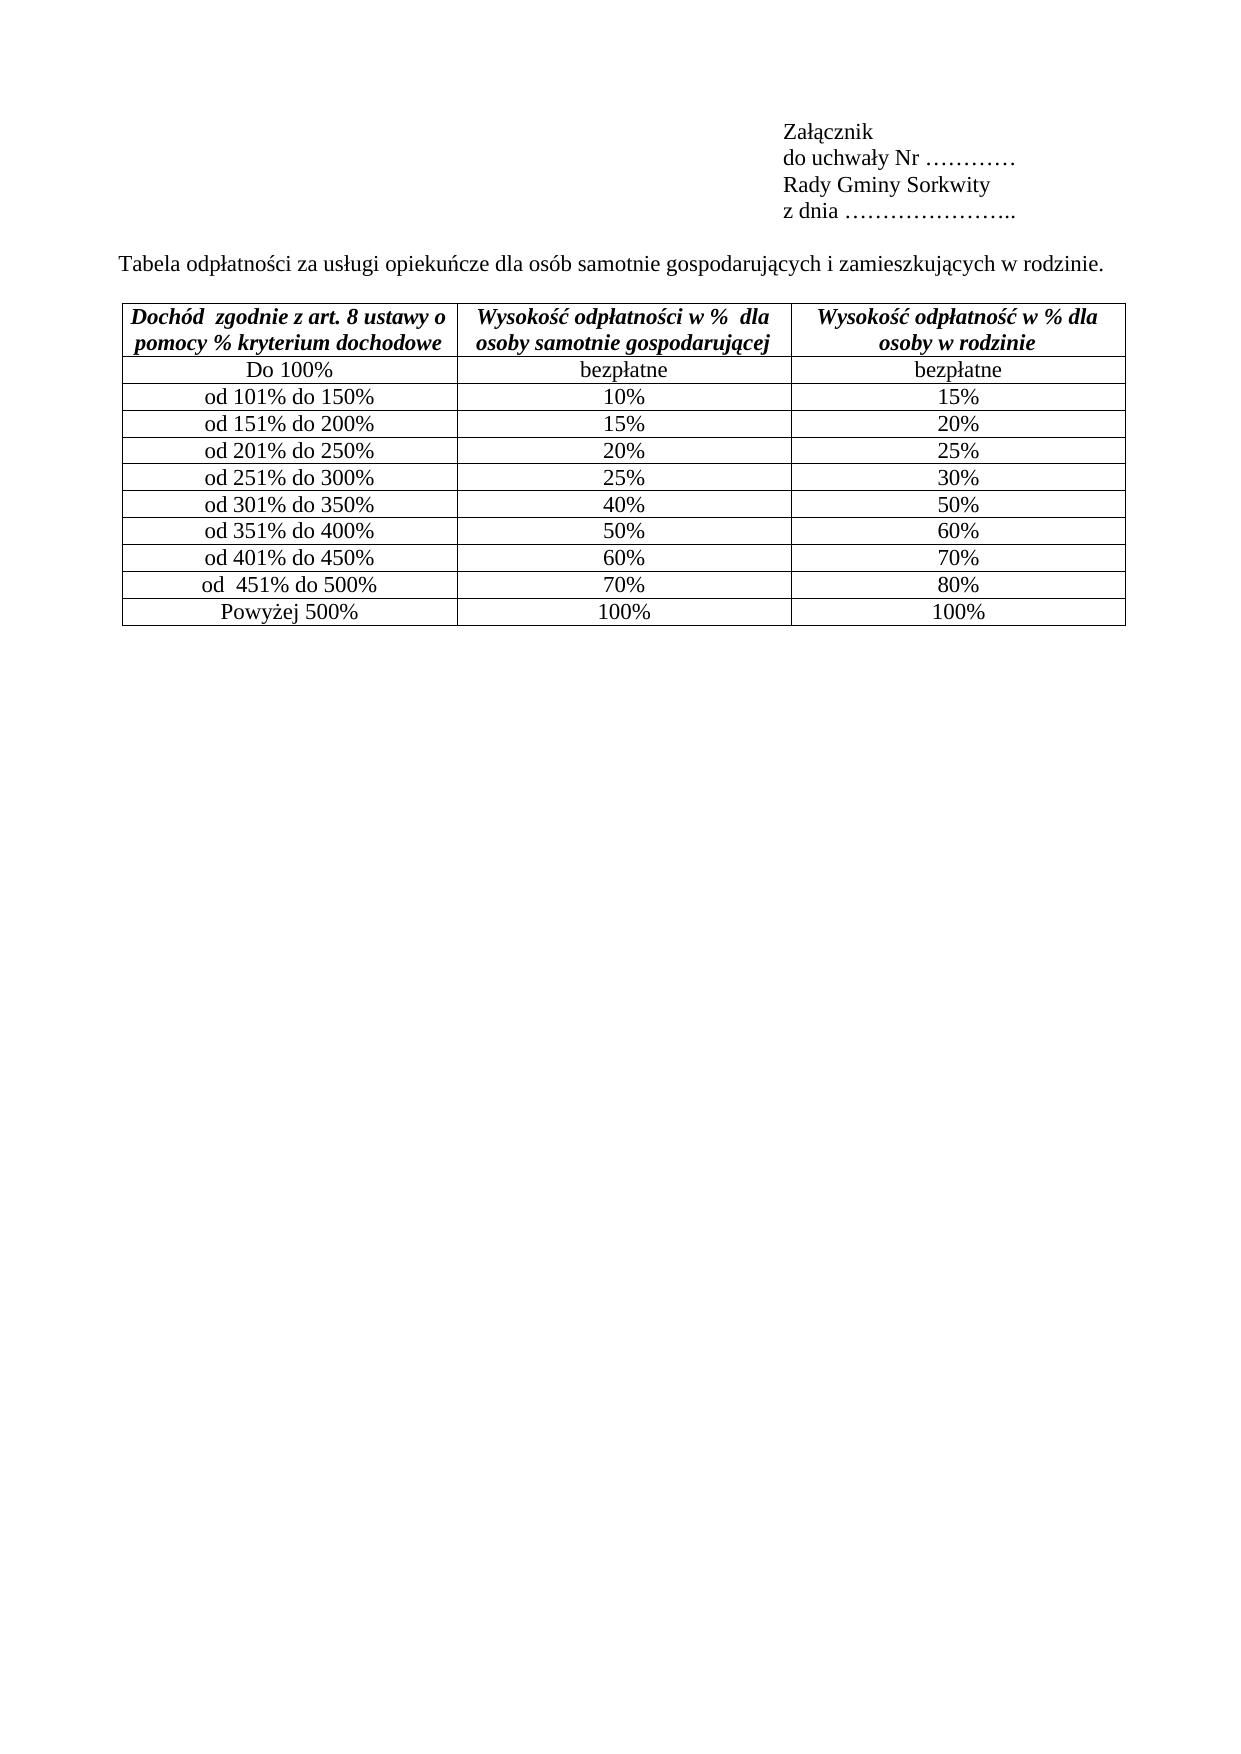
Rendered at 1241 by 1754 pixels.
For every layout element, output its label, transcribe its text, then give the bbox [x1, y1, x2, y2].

table_cell 20% [458, 438, 791, 463]
table_cell od 101% do 150% [123, 384, 456, 410]
text Rady Gminy Sorkwity [783, 171, 1122, 197]
table_cell 60% [792, 518, 1125, 544]
text Tabela odpłatności za usługi opiekuńcze dla osób samotnie gospodarujących i zamieszkujących w rodzinie. [118, 250, 1122, 276]
table_cell od 401% do 450% [123, 545, 456, 571]
table_cell od 201% do 250% [123, 438, 456, 463]
table_cell 100% [458, 599, 791, 625]
text z dnia ………………….. [783, 197, 1122, 223]
table_cell 20% [792, 411, 1125, 437]
table_cell 60% [458, 545, 791, 571]
table_cell od 301% do 350% [123, 491, 456, 517]
table_header Wysokość odpłatności w % dla osoby samotnie gospodarującej [458, 304, 791, 356]
table_cell 10% [458, 384, 791, 410]
table_cell 80% [792, 572, 1125, 598]
table_cell od 351% do 400% [123, 518, 456, 544]
table_cell bezpłatne [458, 357, 791, 383]
table_cell 50% [792, 491, 1125, 517]
table_cell od 251% do 300% [123, 464, 456, 490]
table_cell 15% [792, 384, 1125, 410]
table_cell 100% [792, 599, 1125, 625]
table_cell 40% [458, 491, 791, 517]
table_cell 70% [792, 545, 1125, 571]
table_header Wysokość odpłatność w % dla osoby w rodzinie [792, 304, 1125, 356]
text do uchwały Nr ………… [783, 144, 1122, 171]
table_cell Powyżej 500% [123, 599, 456, 625]
table_cell bezpłatne [792, 357, 1125, 383]
table_cell Do 100% [123, 357, 456, 383]
table_cell od 451% do 500% [123, 572, 456, 598]
table_cell 50% [458, 518, 791, 544]
text Załącznik [783, 118, 1122, 144]
table_cell 15% [458, 411, 791, 437]
table_cell 25% [458, 464, 791, 490]
table_header Dochód zgodnie z art. 8 ustawy o pomocy % kryterium dochodowe [123, 304, 456, 356]
table_cell 25% [792, 438, 1125, 463]
table_cell 30% [792, 464, 1125, 490]
table_cell 70% [458, 572, 791, 598]
table_cell od 151% do 200% [123, 411, 456, 437]
